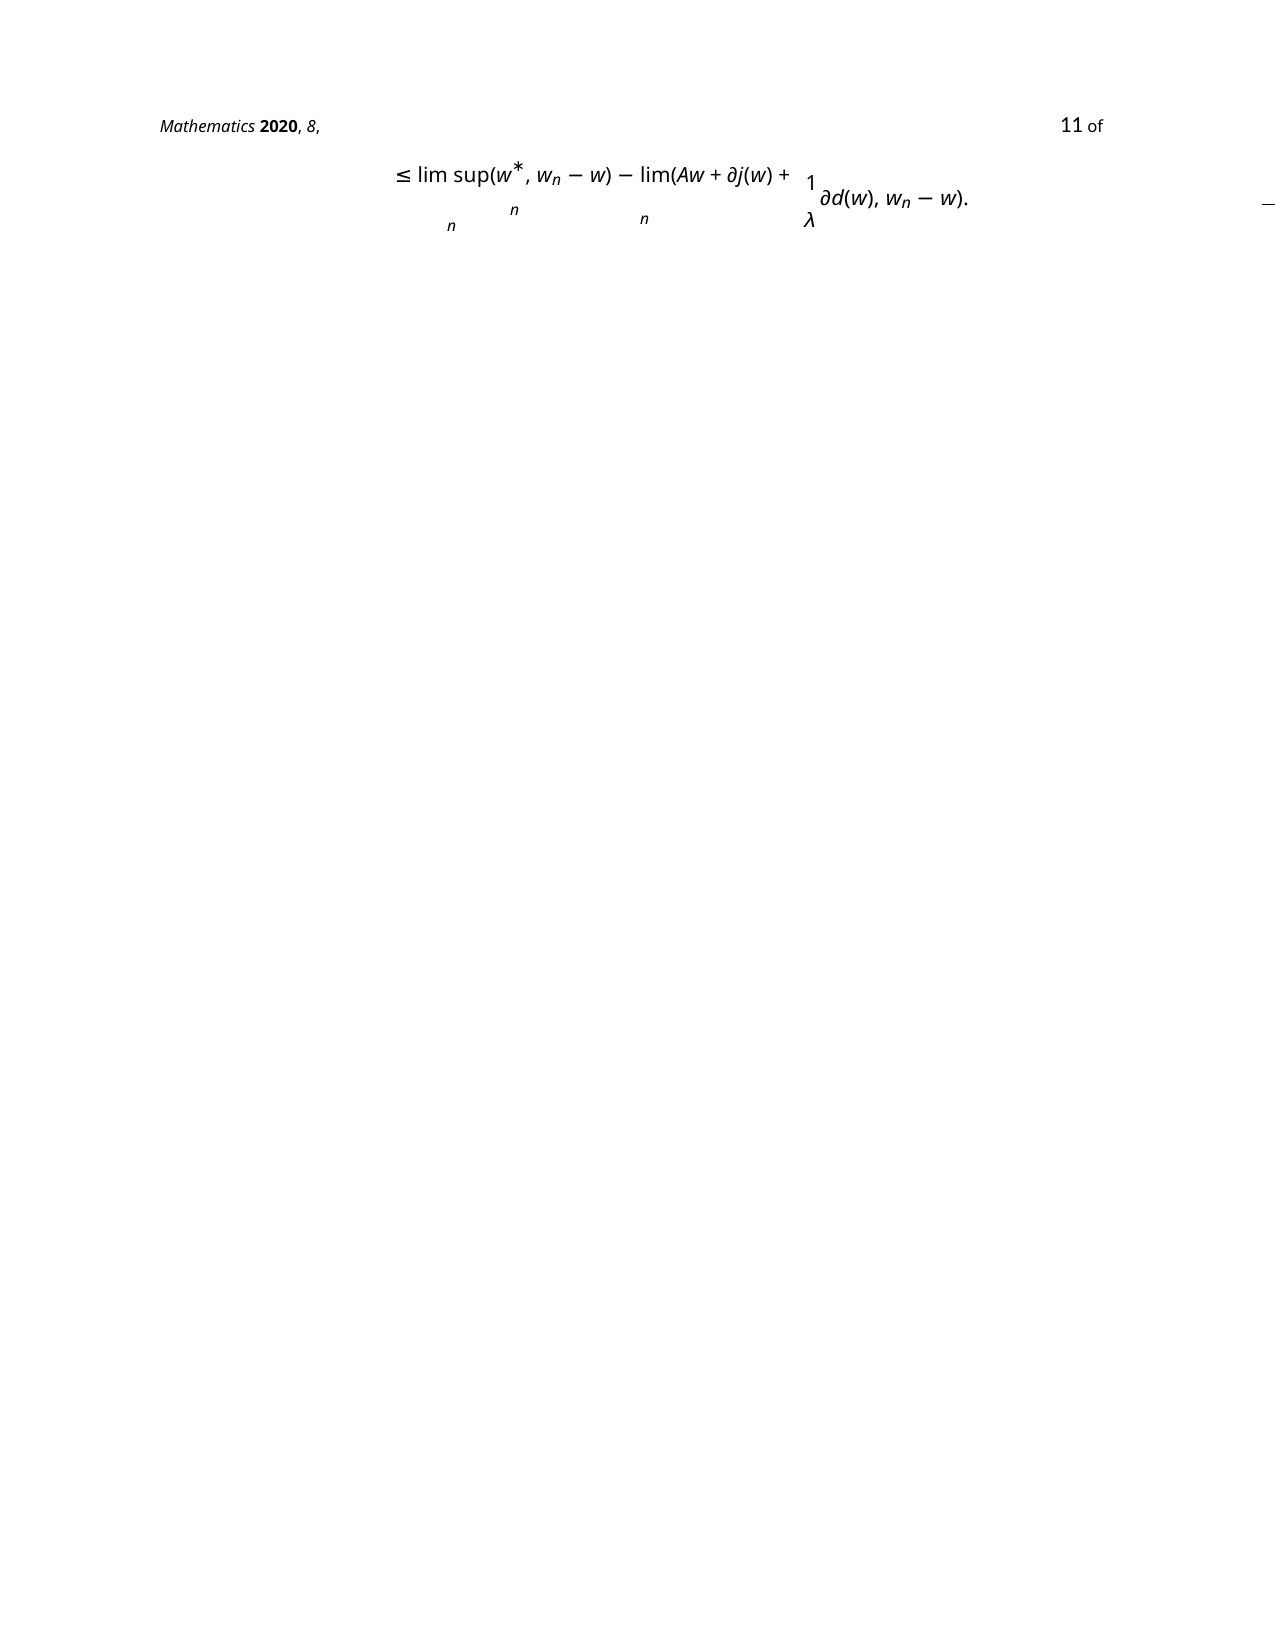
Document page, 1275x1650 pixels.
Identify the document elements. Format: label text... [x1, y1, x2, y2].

text n [510, 202, 518, 218]
text ∂d(w), wn − w). [959, 194, 1129, 208]
text ∂d(w), wn − w). [847, 194, 871, 208]
text ∂d(w), wn − w). [870, 194, 960, 208]
text 1 [805, 175, 1129, 194]
text ∂d(w), wn − w). [820, 194, 847, 208]
text n n λ [447, 208, 1129, 232]
text ≤ lim sup(w∗, wn − w) − lim(Aw + ∂j(w) + [394, 163, 797, 187]
